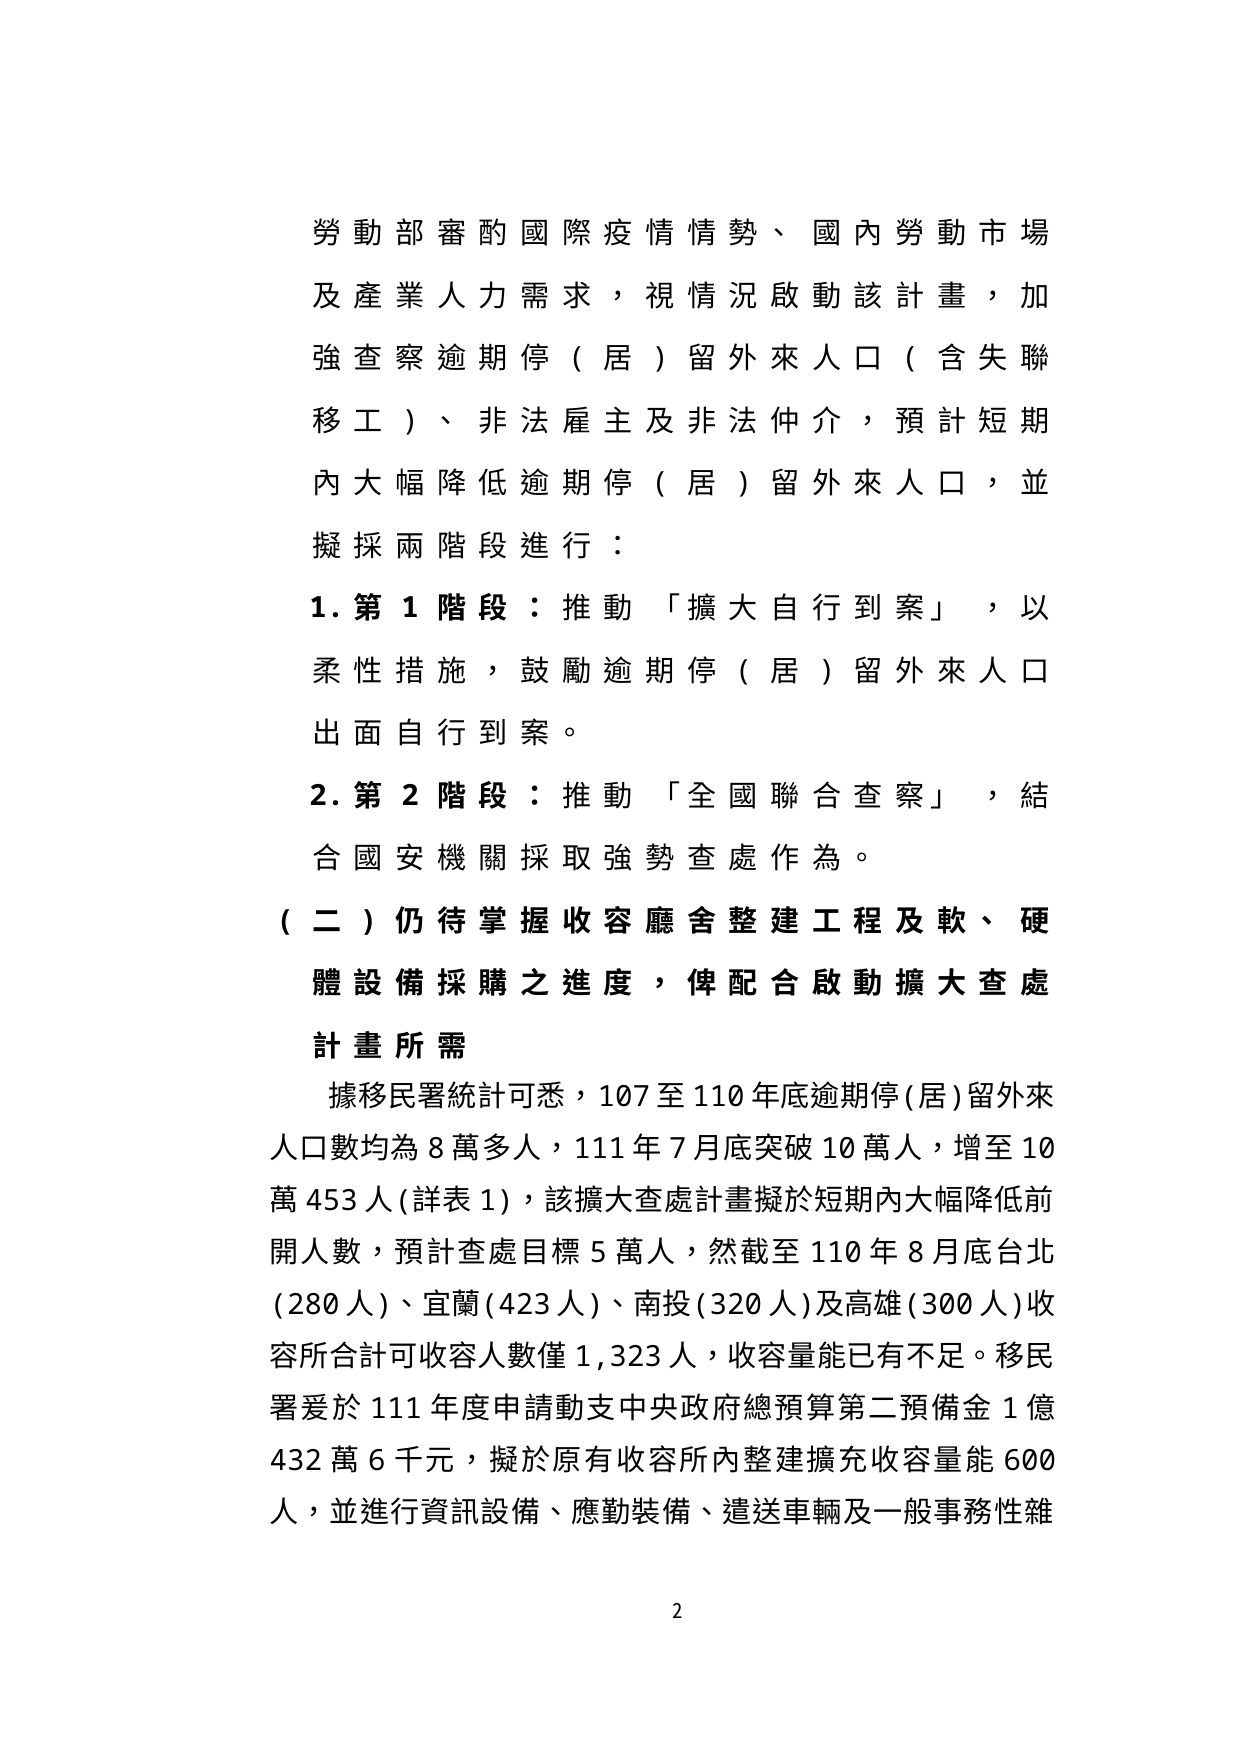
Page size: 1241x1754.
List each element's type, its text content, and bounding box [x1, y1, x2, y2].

text (二)仍待掌握收容廳舍整建工程及軟、硬體設備採購之進度，俾配合啟動擴大查處計畫所需 [240, 877, 1056, 1064]
text 據移民署統計可悉，107至110年底逾期停(居)留外來人口數均為8萬多人，111年7月底突破10萬人，增至10萬453人(詳表1)，該擴大查處計畫擬於短期內大幅降低前開人數，預計查處目標5萬人，然截至110年8月底台北(280人)、宜蘭(423人)、南投(320人)及高雄(300人)收容所合計可收容人數僅1,323人，收容量能已有不足。移民署爰於111年度申請動支中央政府總預算第二預備金1億432萬6千元，擬於原有收容所內整建擴充收容量能600人，並進行資訊設備、應勤裝備、遣送車輛及一般事務性雜 [269, 1064, 1056, 1533]
text 1.第1階段：推動「擴大自行到案」，以柔性措施，鼓勵逾期停(居)留外來人口出面自行到案。 [269, 564, 1056, 752]
text 2.第2階段：推動「全國聯合查察」，結合國安機關採取強勢查處作為。 [269, 752, 1056, 877]
text 勞動部審酌國際疫情情勢、國內勞動市場及產業人力需求，視情況啟動該計畫，加強查察逾期停(居)留外來人口(含失聯移工)、非法雇主及非法仲介，預計短期內大幅降低逾期停(居)留外來人口，並擬採兩階段進行： [269, 189, 1056, 564]
